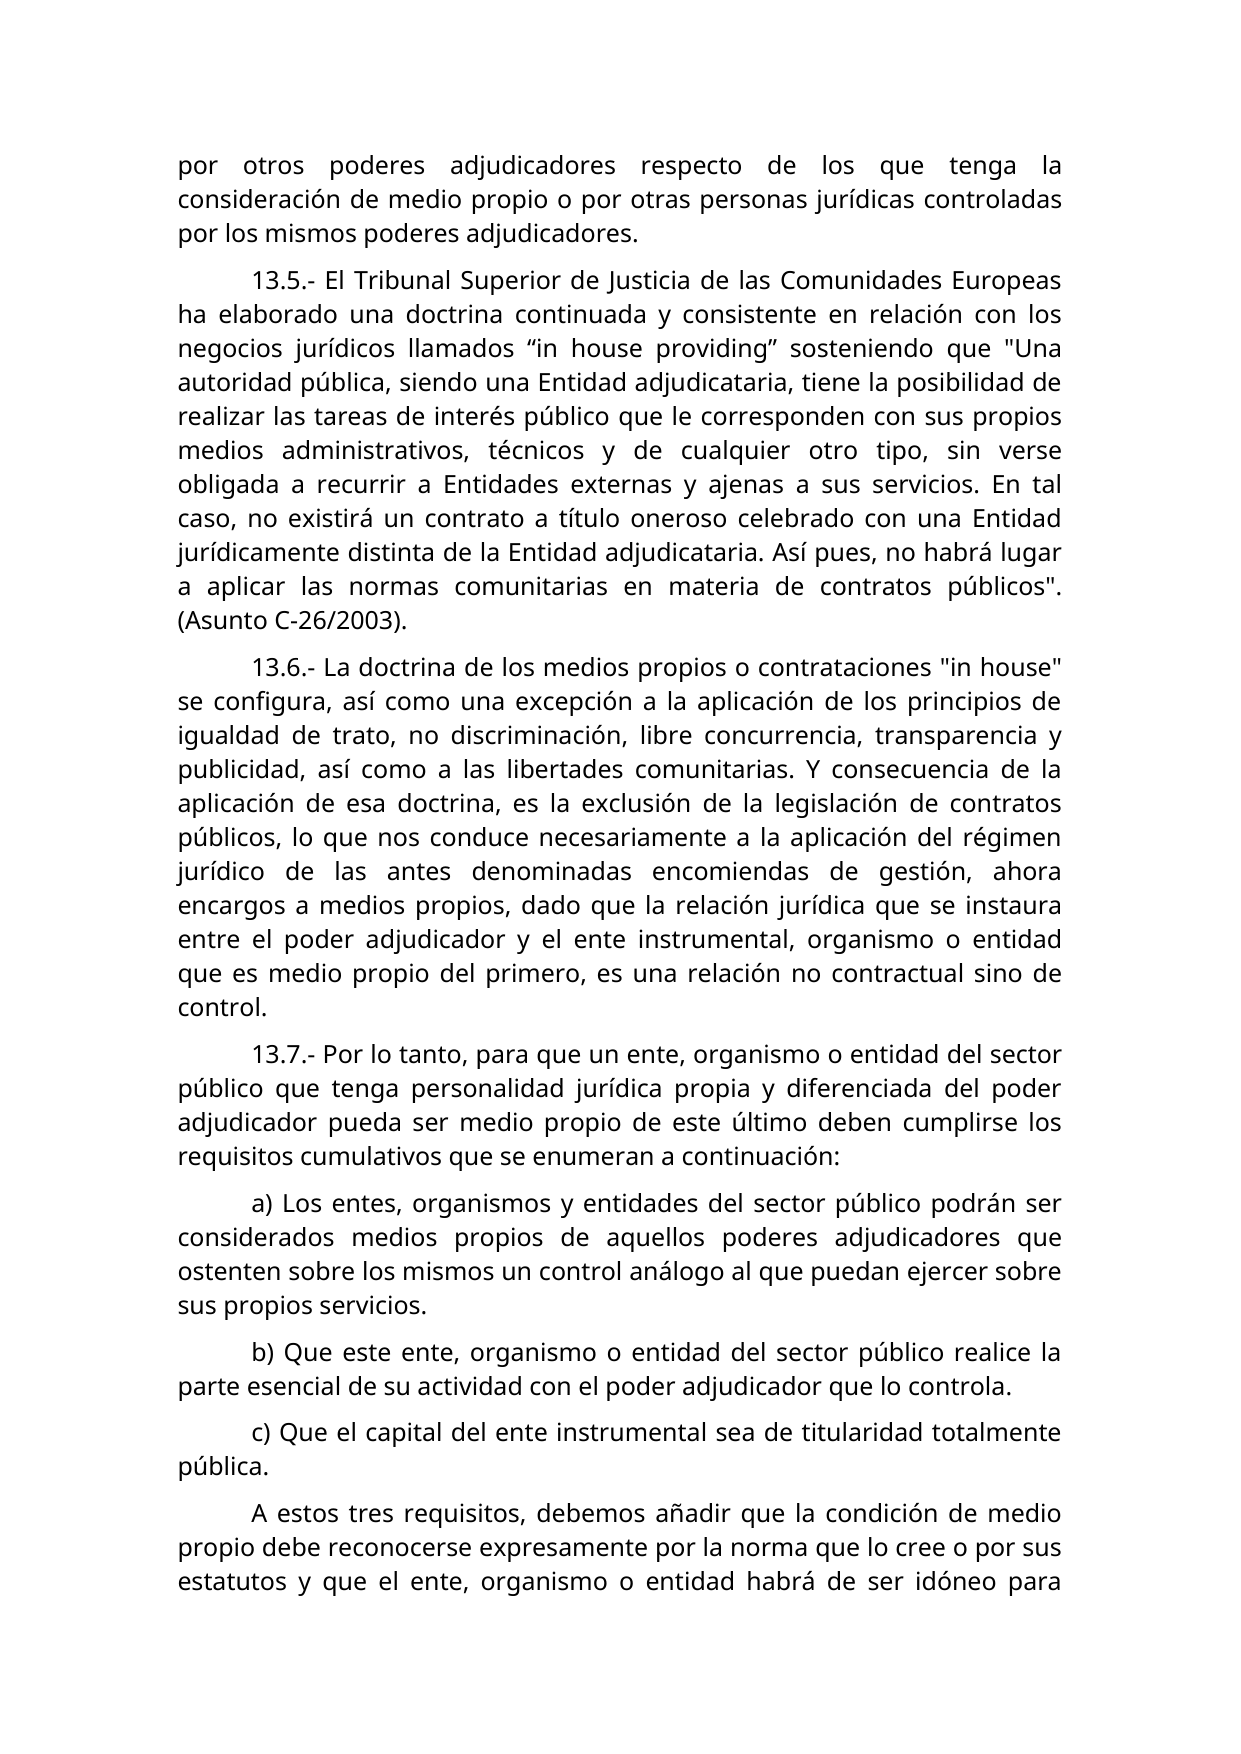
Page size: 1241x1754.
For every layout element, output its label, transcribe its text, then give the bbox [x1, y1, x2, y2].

text 13.6.- La doctrina de los medios propios o contrataciones "in house" se configura, así como una excepción a la aplicación de los principios de igualdad de trato, no discriminación, libre concurrencia, transparencia y publicidad, así como a las libertades comunitarias. Y consecuencia de la aplicación de esa doctrina, es la exclusión de la legislación de contratos públicos, lo que nos conduce necesariamente a la aplicación del régimen jurídico de las antes denominadas encomiendas de gestión, ahora encargos a medios propios, dado que la relación jurídica que se instaura entre el poder adjudicador y el ente instrumental, organismo o entidad que es medio propio del primero, es una relación no contractual sino de control. [177, 649, 1063, 1024]
text A estos tres requisitos, debemos añadir que la condición de medio propio debe reconocerse expresamente por la norma que lo cree o por sus estatutos y que el ente, organismo o entidad habrá de ser idóneo para [177, 1495, 1063, 1598]
text c) Que el capital del ente instrumental sea de titularidad totalmente pública. [177, 1415, 1063, 1483]
text 13.5.- El Tribunal Superior de Justicia de las Comunidades Europeas ha elaborado una doctrina continuada y consistente en relación con los negocios jurídicos llamados “in house providing” sosteniendo que "Una autoridad pública, siendo una Entidad adjudicataria, tiene la posibilidad de realizar las tareas de interés público que le corresponden con sus propios medios administrativos, técnicos y de cualquier otro tipo, sin verse obligada a recurrir a Entidades externas y ajenas a sus servicios. En tal caso, no existirá un contrato a título oneroso celebrado con una Entidad jurídicamente distinta de la Entidad adjudicataria. Así pues, no habrá lugar a aplicar las normas comunitarias en materia de contratos públicos". (Asunto C-26/2003). [177, 262, 1063, 637]
text 13.7.- Por lo tanto, para que un ente, organismo o entidad del sector público que tenga personalidad jurídica propia y diferenciada del poder adjudicador pueda ser medio propio de este último deben cumplirse los requisitos cumulativos que se enumeran a continuación: [177, 1037, 1063, 1173]
text por otros poderes adjudicadores respecto de los que tenga la consideración de medio propio o por otras personas jurídicas controladas por los mismos poderes adjudicadores. [177, 148, 1063, 250]
text b) Que este ente, organismo o entidad del sector público realice la parte esencial de su actividad con el poder adjudicador que lo controla. [177, 1334, 1063, 1402]
text a) Los entes, organismos y entidades del sector público podrán ser considerados medios propios de aquellos poderes adjudicadores que ostenten sobre los mismos un control análogo al que puedan ejercer sobre sus propios servicios. [177, 1185, 1063, 1322]
